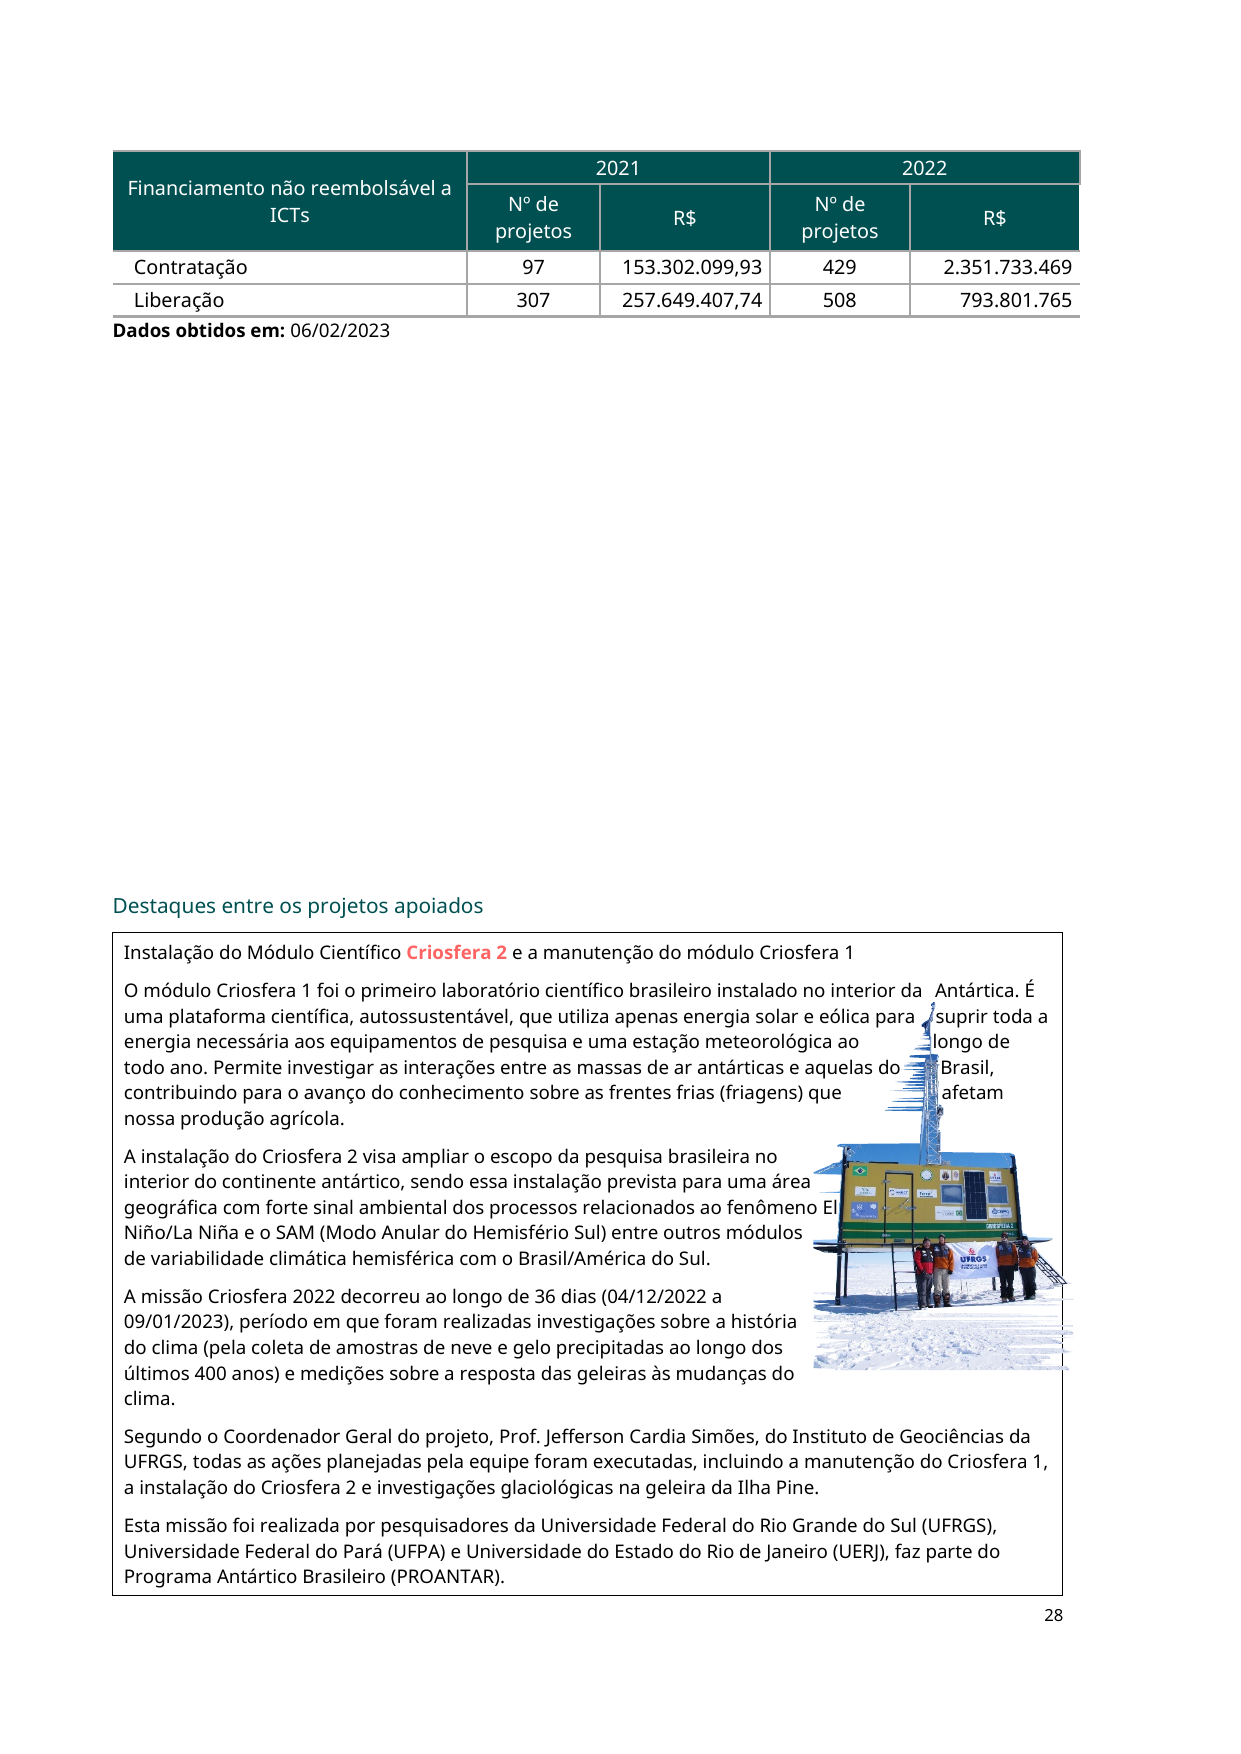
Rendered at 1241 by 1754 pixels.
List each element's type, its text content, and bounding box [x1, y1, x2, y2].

table_cell Nº de projetos [771, 185, 909, 250]
table_header 2021 [468, 152, 769, 183]
table_cell Liberação [113, 285, 466, 315]
table_cell Contratação [113, 252, 466, 282]
table_cell 257.649.407,74 [601, 285, 769, 315]
table_header 2022 [771, 152, 1079, 183]
table_cell 508 [771, 285, 909, 315]
text Destaques entre os projetos apoiados [112, 891, 1063, 920]
table_cell R$ [601, 185, 769, 250]
table_cell 97 [468, 252, 599, 282]
table_header Financiamento não reembolsável a ICTs [113, 152, 466, 250]
table_cell 2.351.733.469 [911, 252, 1079, 282]
table_cell 307 [468, 285, 599, 315]
table_cell 153.302.099,93 [601, 252, 769, 282]
text Dados obtidos em: 06/02/2023 [112, 317, 1063, 343]
table_cell Nº de projetos [468, 185, 599, 250]
table_header Instalação do Módulo Científico Criosfera 2 e a manutenção do módulo Criosfera 1 O módulo Criosfera 1 foi o primeiro laboratório científico brasileiro instalado no interior da Antártica. É uma plataforma científica, autossustentável, que utiliza apenas energia solar e eólica para suprir toda a energia necessária aos equipamentos de pesquisa e uma estação meteorológica ao longo de todo ano. Permite investigar as interações entre as massas de ar antárticas e aquelas do Brasil, contribuindo para o avanço do conhecimento sobre as frentes frias (friagens) que afetam nossa produção agrícola. A instalação do Criosfera 2 visa ampliar o escopo da pesquisa brasileira no interior do continente antártico, sendo essa instalação prevista para uma área geográfica com forte sinal ambiental dos processos relacionados ao fenômeno El Niño/La Niña e o SAM (Modo Anular do Hemisfério Sul) entre outros módulos de variabilidade climática hemisférica com o Brasil/América do Sul. A missão Criosfera 2022 decorreu ao longo de 36 dias (04/12/2022 a 09/01/2023), período em que foram realizadas investigações sobre a história do clima (pela coleta de amostras de neve e gelo precipitadas ao longo dos últimos 400 anos) e medições sobre a resposta das geleiras às mudanças do clima. Segundo o Coordenador Geral do projeto, Prof. Jefferson Cardia Simões, do Instituto de Geociências da UFRGS, todas as ações planejadas pela equipe foram executadas, incluindo a manutenção do Criosfera 1, a instalação do Criosfera 2 e investigações glaciológicas na geleira da Ilha Pine. Esta missão foi realizada por pesquisadores da Universidade Federal do Rio Grande do Sul (UFRGS), Universidade Federal do Pará (UFPA) e Universidade do Estado do Rio de Janeiro (UERJ), faz parte do Programa Antártico Brasileiro (PROANTAR). [113, 933, 1062, 1595]
table_cell R$ [911, 185, 1079, 250]
table_cell 429 [771, 252, 909, 282]
table_cell 793.801.765 [911, 285, 1079, 315]
